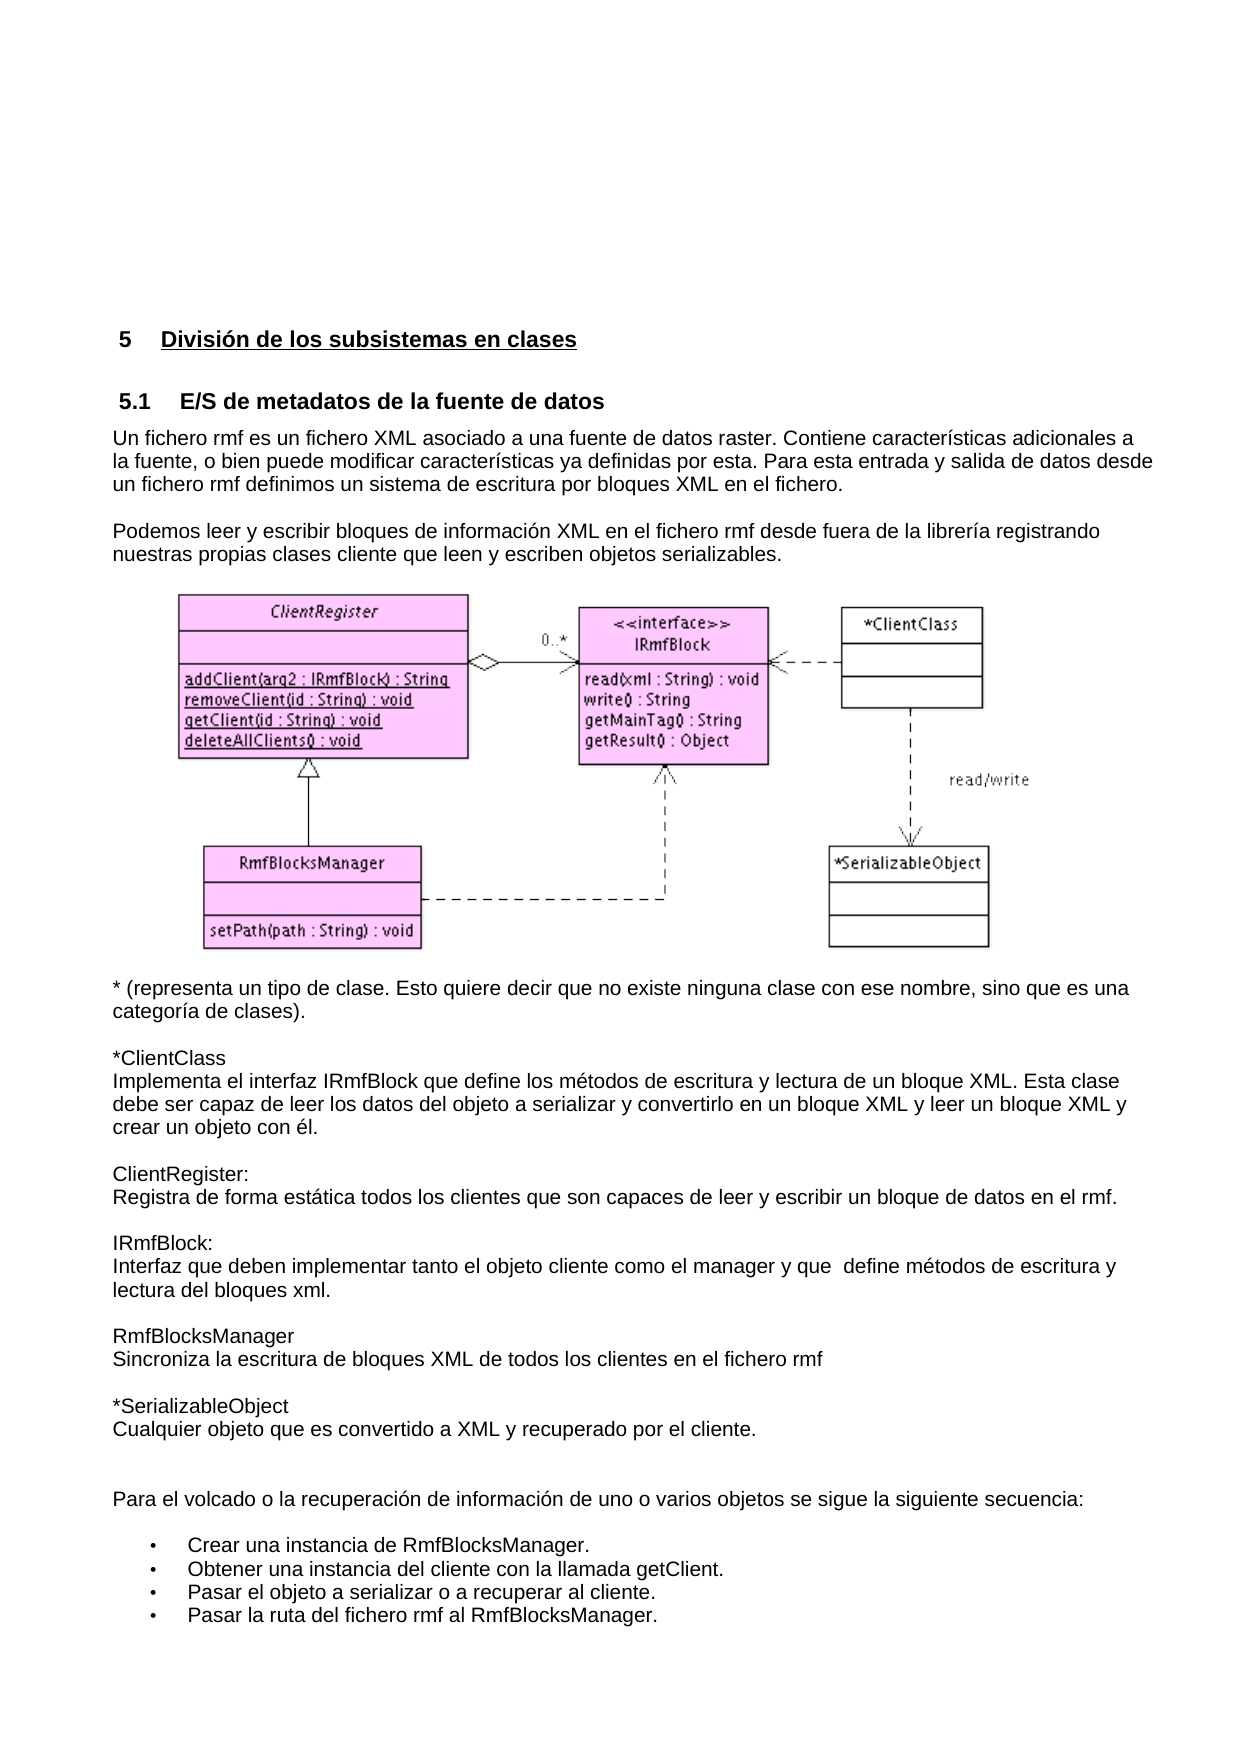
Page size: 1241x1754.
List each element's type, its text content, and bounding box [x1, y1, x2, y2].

subtitle E/S de metadatos de la fuente de datos [112, 388, 1156, 414]
text Implementa el interfaz IRmfBlock que define los métodos de escritura y lectura de un bloque XML. Esta clase debe ser capaz de leer los datos del objeto a serializar y convertirlo en un bloque XML y leer un bloque XML y crear un objeto con él. [112, 1069, 1156, 1139]
text Registra de forma estática todos los clientes que son capaces de leer y escribir un bloque de datos en el rmf. [112, 1185, 1156, 1209]
text Podemos leer y escribir bloques de información XML en el fichero rmf desde fuera de la librería registrando nuestras propias clases cliente que leen y escriben objetos serializables. [112, 519, 1156, 566]
text Sincroniza la escritura de bloques XML de todos los clientes en el fichero rmf [112, 1348, 1156, 1371]
list Pasar la ruta del fichero rmf al RmfBlocksManager. [150, 1603, 1156, 1627]
text Interfaz que deben implementar tanto el objeto cliente como el manager y que define métodos de escritura y lectura del bloques xml. [112, 1255, 1156, 1302]
text Un fichero rmf es un fichero XML asociado a una fuente de datos raster. Contiene características adicionales a la fuente, o bien puede modificar características ya definidas por esta. Para esta entrada y salida de datos desde un fichero rmf definimos un sistema de escritura por bloques XML en el fichero. [112, 426, 1156, 496]
text *ClientClass [112, 1046, 1156, 1069]
text ClientRegister: [112, 1162, 1156, 1185]
text * (representa un tipo de clase. Esto quiere decir que no existe ninguna clase con ese nombre, sino que es una categoría de clases). [112, 976, 1156, 1023]
list Pasar el objeto a serializar o a recuperar al cliente. [150, 1580, 1156, 1603]
picture [172, 589, 1096, 954]
list Obtener una instancia del cliente con la llamada getClient. [150, 1557, 1156, 1580]
text Cualquier objeto que es convertido a XML y recuperado por el cliente. [112, 1418, 1156, 1441]
list Crear una instancia de RmfBlocksManager. [150, 1534, 1156, 1557]
text Para el volcado o la recuperación de información de uno o varios objetos se sigue la siguiente secuencia: [112, 1487, 1156, 1511]
text RmfBlocksManager [112, 1325, 1156, 1348]
text *SerializableObject [112, 1394, 1156, 1418]
text IRmfBlock: [112, 1232, 1156, 1255]
subtitle División de los subsistemas en clases [112, 327, 1156, 353]
